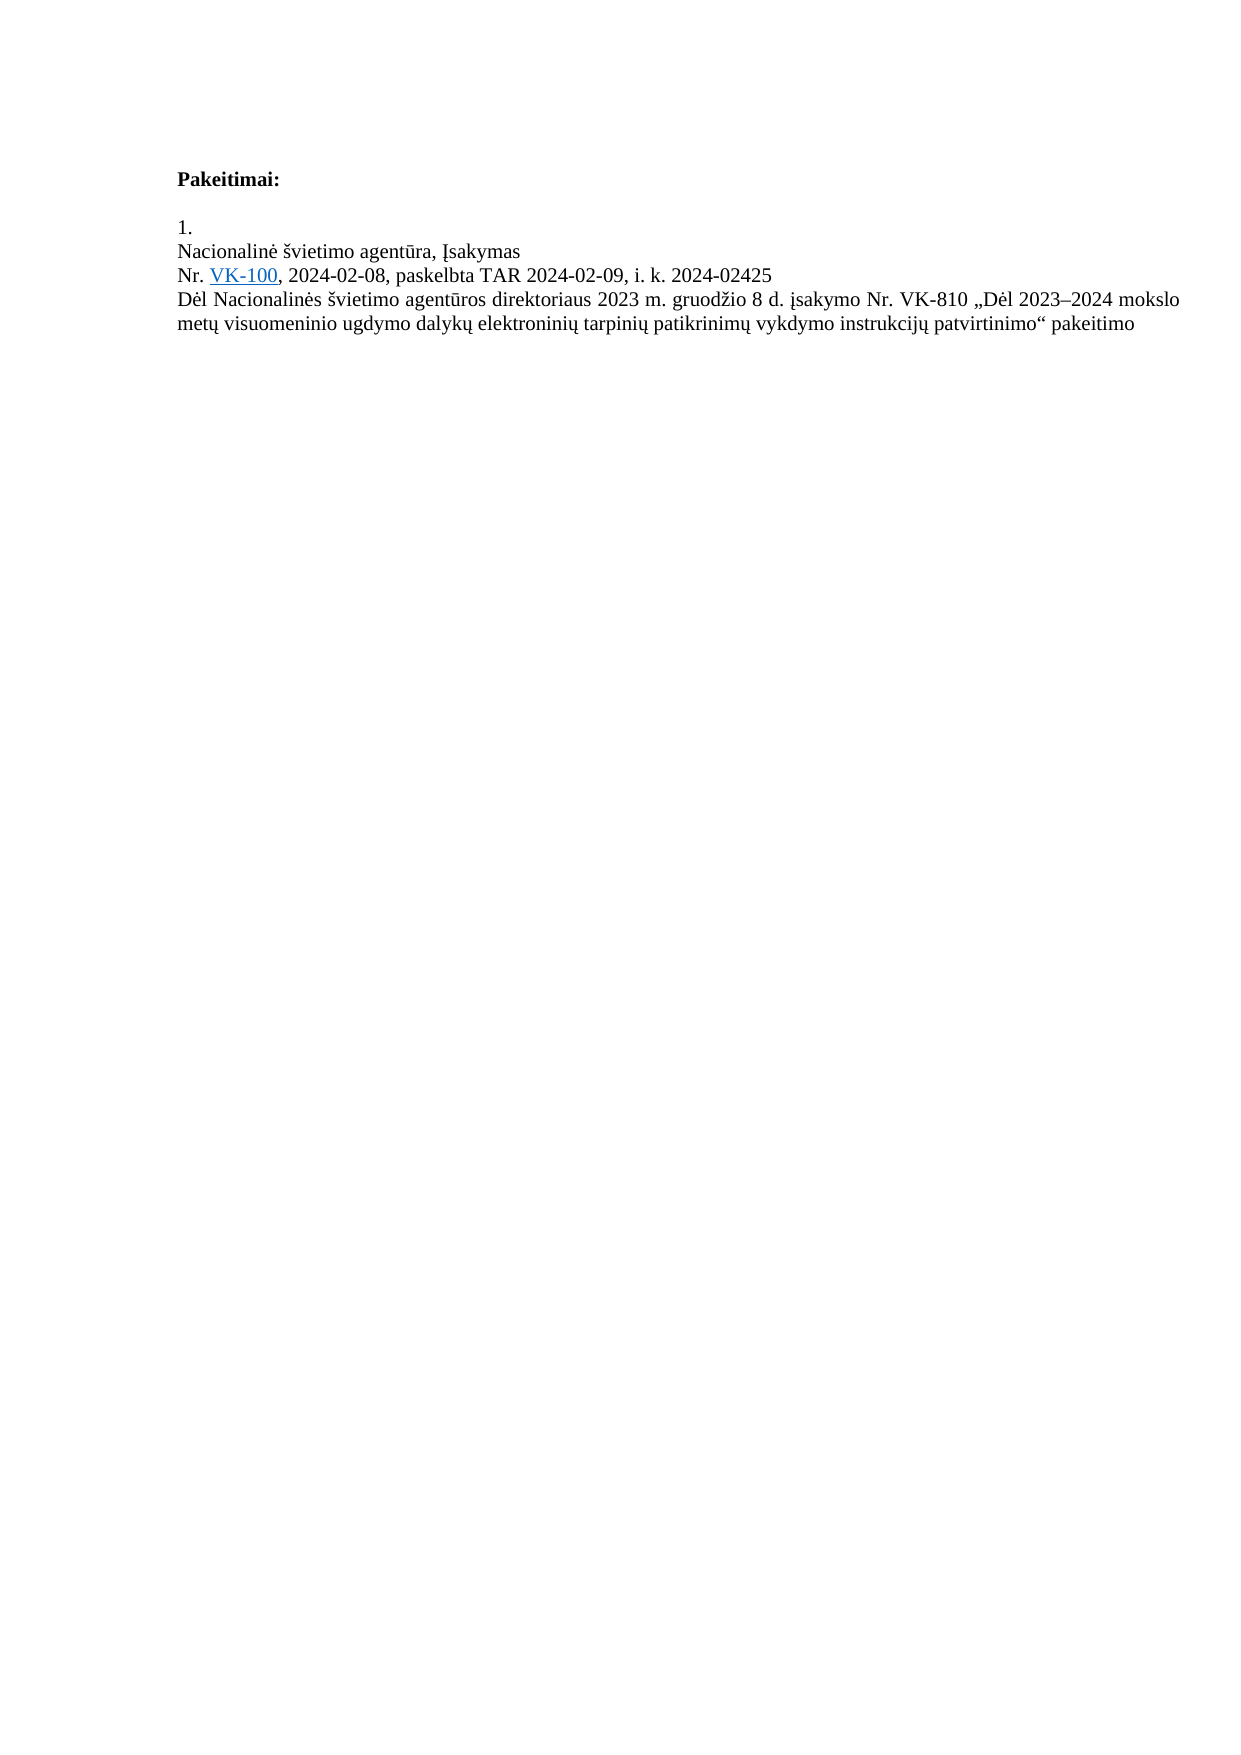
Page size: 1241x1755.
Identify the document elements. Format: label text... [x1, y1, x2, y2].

text Nacionalinė švietimo agentūra, Įsakymas [177, 239, 1182, 263]
text Nr. VK-100, 2024-02-08, paskelbta TAR 2024-02-09, i. k. 2024-02425 [177, 263, 1182, 287]
text Dėl Nacionalinės švietimo agentūros direktoriaus 2023 m. gruodžio 8 d. įsakymo Nr. VK-810 „Dėl 2023–2024 mokslo metų visuomeninio ugdymo dalykų elektroninių tarpinių patikrinimų vykdymo instrukcijų patvirtinimo“ pakeitimo [177, 287, 1182, 335]
text Pakeitimai: [177, 167, 1182, 191]
text 1. [177, 215, 1182, 239]
